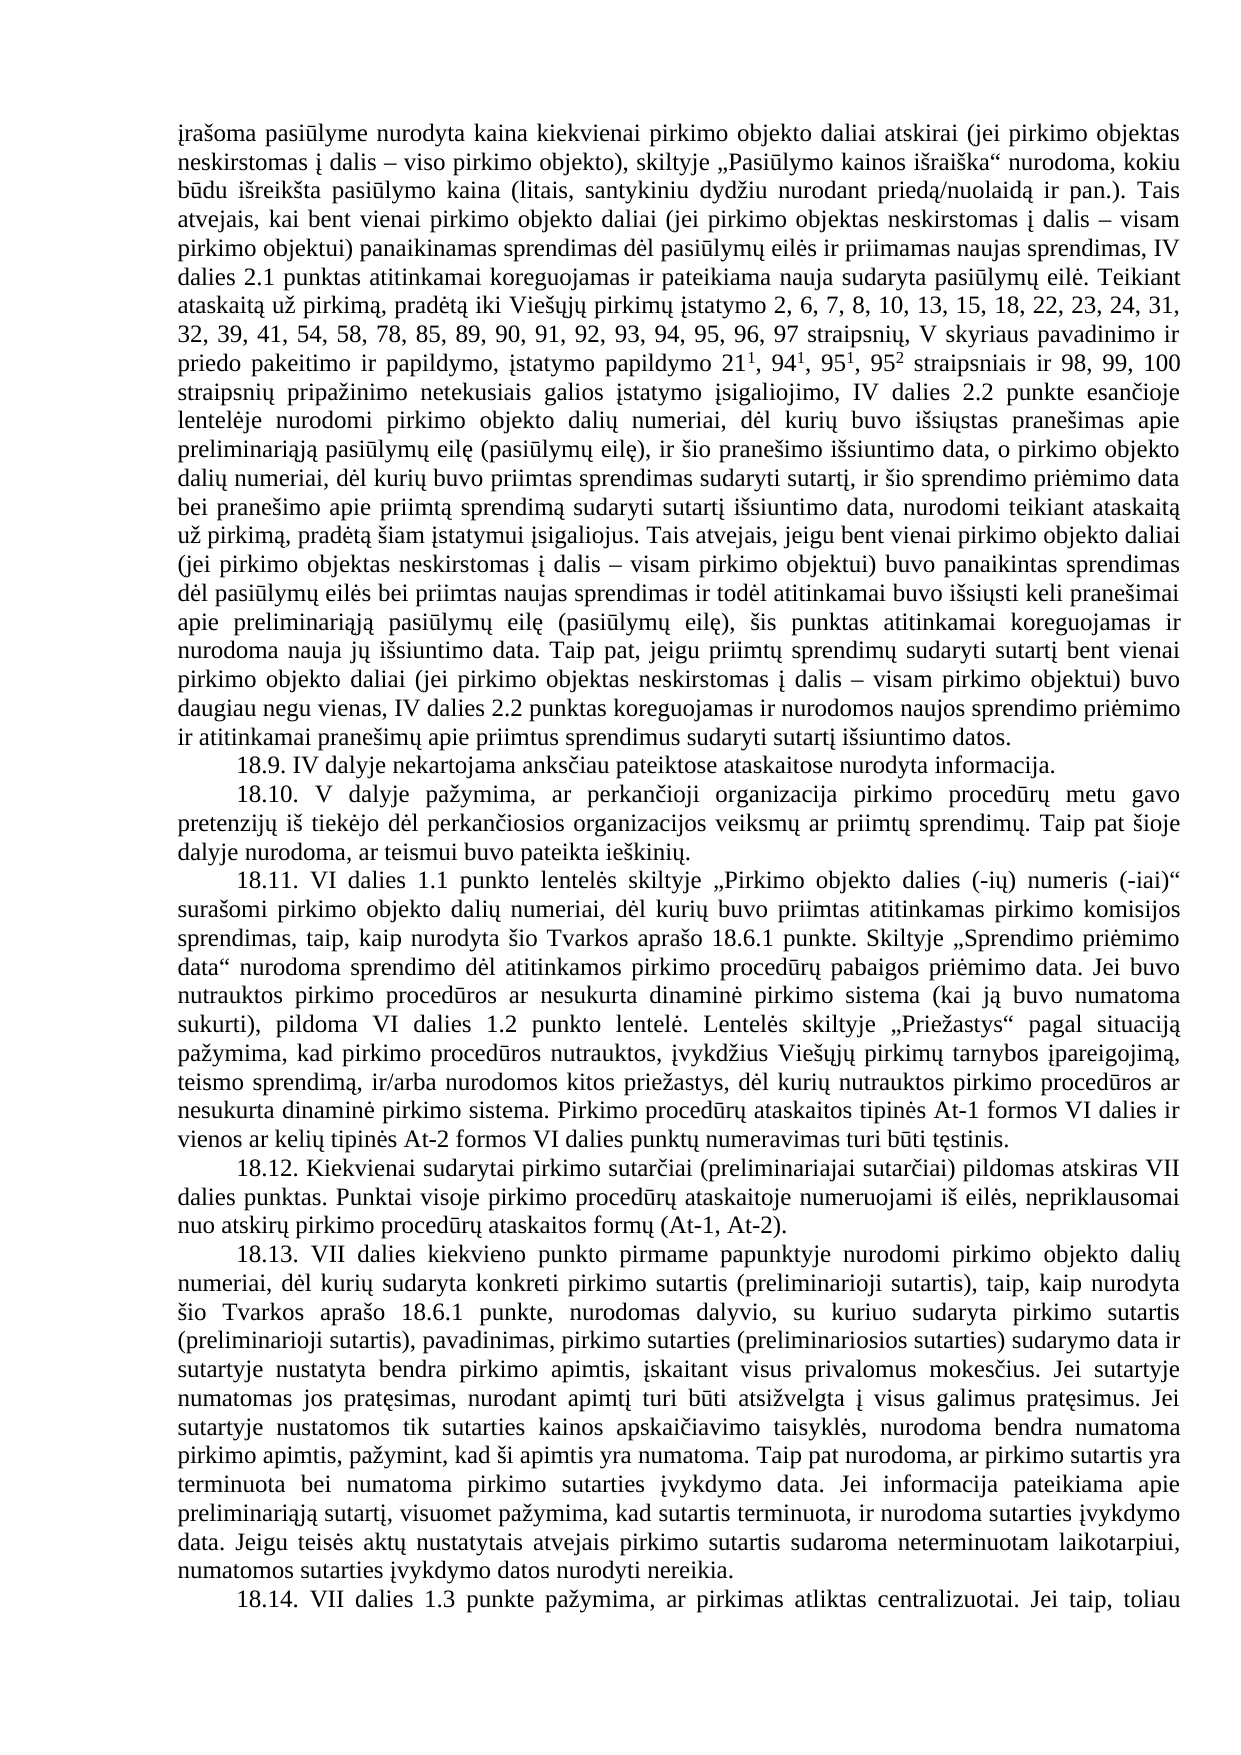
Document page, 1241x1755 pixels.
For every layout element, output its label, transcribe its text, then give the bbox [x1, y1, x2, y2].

text 18.12. Kiekvienai sudarytai pirkimo sutarčiai (preliminariajai sutarčiai) pildomas atskiras VII dalies punktas. Punktai visoje pirkimo procedūrų ataskaitoje numeruojami iš eilės, nepriklausomai nuo atskirų pirkimo procedūrų ataskaitos formų (At-1, At-2). [177, 1153, 1181, 1239]
text įrašoma pasiūlyme nurodyta kaina kiekvienai pirkimo objekto daliai atskirai (jei pirkimo objektas neskirstomas į dalis – viso pirkimo objekto), skiltyje „Pasiūlymo kainos išraiška“ nurodoma, kokiu būdu išreikšta pasiūlymo kaina (litais, santykiniu dydžiu nurodant priedą/nuolaidą ir pan.). Tais atvejais, kai bent vienai pirkimo objekto daliai (jei pirkimo objektas neskirstomas į dalis – visam pirkimo objektui) panaikinamas sprendimas dėl pasiūlymų eilės ir priimamas naujas sprendimas, IV dalies 2.1 punktas atitinkamai koreguojamas ir pateikiama nauja sudaryta pasiūlymų eilė. Teikiant ataskaitą už pirkimą, pradėtą iki Viešųjų pirkimų įstatymo 2, 6, 7, 8, 10, 13, 15, 18, 22, 23, 24, 31, 32, 39, 41, 54, 58, 78, 85, 89, 90, 91, 92, 93, 94, 95, 96, 97 straipsnių, V skyriaus pavadinimo ir priedo pakeitimo ir papildymo, įstatymo papildymo 211, 941, 951, 952 straipsniais ir 98, 99, 100 straipsnių pripažinimo netekusiais galios įstatymo įsigaliojimo, IV dalies 2.2 punkte esančioje lentelėje nurodomi pirkimo objekto dalių numeriai, dėl kurių buvo išsiųstas pranešimas apie preliminariąją pasiūlymų eilę (pasiūlymų eilę), ir šio pranešimo išsiuntimo data, o pirkimo objekto dalių numeriai, dėl kurių buvo priimtas sprendimas sudaryti sutartį, ir šio sprendimo priėmimo data bei pranešimo apie priimtą sprendimą sudaryti sutartį išsiuntimo data, nurodomi teikiant ataskaitą už pirkimą, pradėtą šiam įstatymui įsigaliojus. Tais atvejais, jeigu bent vienai pirkimo objekto daliai (jei pirkimo objektas neskirstomas į dalis – visam pirkimo objektui) buvo panaikintas sprendimas dėl pasiūlymų eilės bei priimtas naujas sprendimas ir todėl atitinkamai buvo išsiųsti keli pranešimai apie preliminariąją pasiūlymų eilę (pasiūlymų eilę), šis punktas atitinkamai koreguojamas ir nurodoma nauja jų išsiuntimo data. Taip pat, jeigu priimtų sprendimų sudaryti sutartį bent vienai pirkimo objekto daliai (jei pirkimo objektas neskirstomas į dalis – visam pirkimo objektui) buvo daugiau negu vienas, IV dalies 2.2 punktas koreguojamas ir nurodomos naujos sprendimo priėmimo ir atitinkamai pranešimų apie priimtus sprendimus sudaryti sutartį išsiuntimo datos. [177, 118, 1181, 751]
text 18.13. VII dalies kiekvieno punkto pirmame papunktyje nurodomi pirkimo objekto dalių numeriai, dėl kurių sudaryta konkreti pirkimo sutartis (preliminarioji sutartis), taip, kaip nurodyta šio Tvarkos aprašo 18.6.1 punkte, nurodomas dalyvio, su kuriuo sudaryta pirkimo sutartis (preliminarioji sutartis), pavadinimas, pirkimo sutarties (preliminariosios sutarties) sudarymo data ir sutartyje nustatyta bendra pirkimo apimtis, įskaitant visus privalomus mokesčius. Jei sutartyje numatomas jos pratęsimas, nurodant apimtį turi būti atsižvelgta į visus galimus pratęsimus. Jei sutartyje nustatomos tik sutarties kainos apskaičiavimo taisyklės, nurodoma bendra numatoma pirkimo apimtis, pažymint, kad ši apimtis yra numatoma. Taip pat nurodoma, ar pirkimo sutartis yra terminuota bei numatoma pirkimo sutarties įvykdymo data. Jei informacija pateikiama apie preliminariąją sutartį, visuomet pažymima, kad sutartis terminuota, ir nurodoma sutarties įvykdymo data. Jeigu teisės aktų nustatytais atvejais pirkimo sutartis sudaroma neterminuotam laikotarpiui, numatomos sutarties įvykdymo datos nurodyti nereikia. [177, 1239, 1181, 1584]
text 18.11. VI dalies 1.1 punkto lentelės skiltyje „Pirkimo objekto dalies (-ių) numeris (-iai)“ surašomi pirkimo objekto dalių numeriai, dėl kurių buvo priimtas atitinkamas pirkimo komisijos sprendimas, taip, kaip nurodyta šio Tvarkos aprašo 18.6.1 punkte. Skiltyje „Sprendimo priėmimo data“ nurodoma sprendimo dėl atitinkamos pirkimo procedūrų pabaigos priėmimo data. Jei buvo nutrauktos pirkimo procedūros ar nesukurta dinaminė pirkimo sistema (kai ją buvo numatoma sukurti), pildoma VI dalies 1.2 punkto lentelė. Lentelės skiltyje „Priežastys“ pagal situaciją pažymima, kad pirkimo procedūros nutrauktos, įvykdžius Viešųjų pirkimų tarnybos įpareigojimą, teismo sprendimą, ir/arba nurodomos kitos priežastys, dėl kurių nutrauktos pirkimo procedūros ar nesukurta dinaminė pirkimo sistema. Pirkimo procedūrų ataskaitos tipinės At-1 formos VI dalies ir vienos ar kelių tipinės At-2 formos VI dalies punktų numeravimas turi būti tęstinis. [177, 866, 1181, 1153]
text 18.10. V dalyje pažymima, ar perkančioji organizacija pirkimo procedūrų metu gavo pretenzijų iš tiekėjo dėl perkančiosios organizacijos veiksmų ar priimtų sprendimų. Taip pat šioje dalyje nurodoma, ar teismui buvo pateikta ieškinių. [177, 779, 1181, 866]
text 18.14. VII dalies 1.3 punkte pažymima, ar pirkimas atliktas centralizuotai. Jei taip, toliau [177, 1584, 1181, 1613]
text 18.9. IV dalyje nekartojama anksčiau pateiktose ataskaitose nurodyta informacija. [177, 751, 1181, 779]
